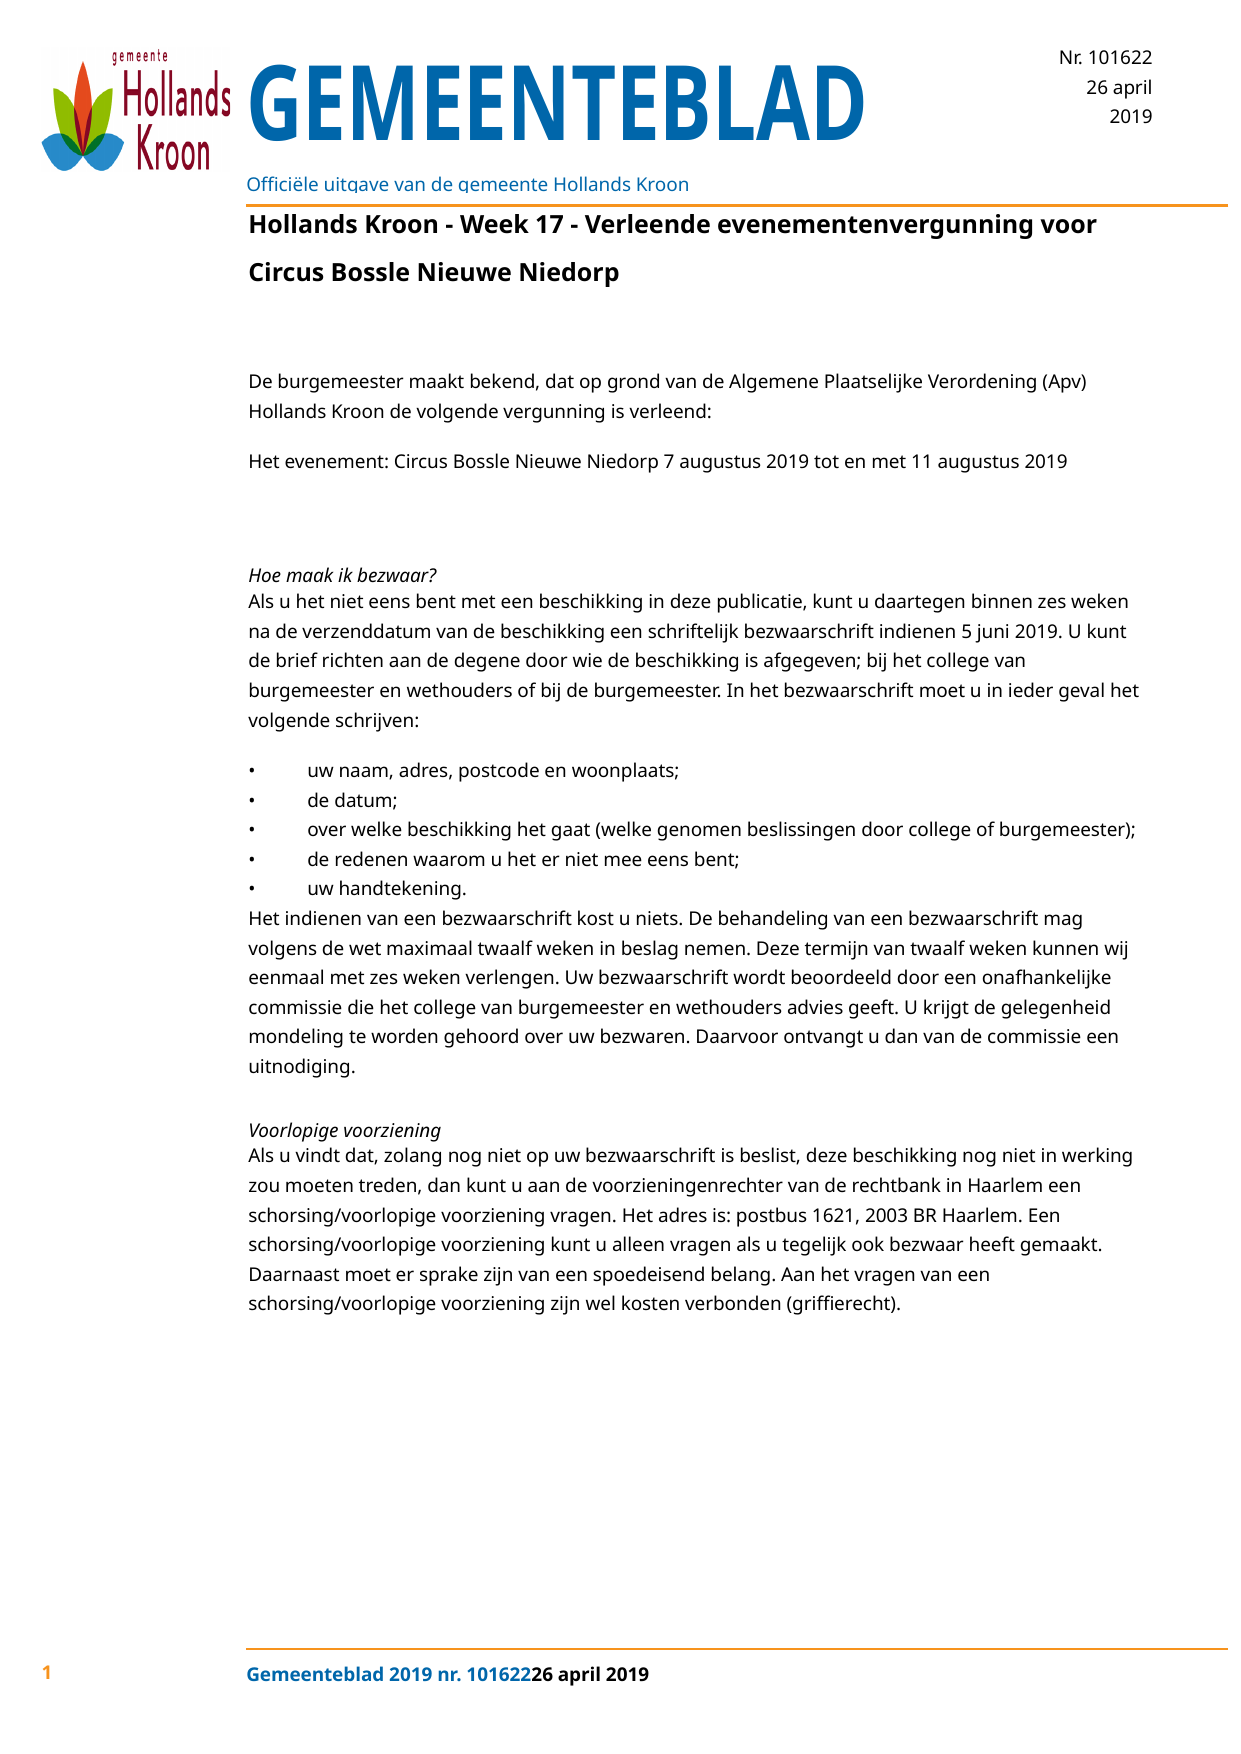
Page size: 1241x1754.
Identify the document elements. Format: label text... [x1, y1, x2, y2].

list over welke beschikking het gaat (welke genomen beslissingen door college of burgemeester); [248, 816, 1152, 842]
text Hollands Kroon - Week 17 - Verleende evenementenvergunning voor Circus Bossle Nieuwe Niedorp [248, 207, 1152, 288]
text Voorlopige voorziening [248, 1117, 1152, 1143]
picture [41, 47, 231, 172]
text Het evenement: Circus Bossle Nieuwe Niedorp 7 augustus 2019 tot en met 11 augustus 2019 [248, 448, 1152, 474]
text Als u vindt dat, zolang nog niet op uw bezwaarschrift is beslist, deze beschikking nog niet in werking zou moeten treden, dan kunt u aan de voorzieningenrechter van de rechtbank in Haarlem een schorsing/voorlopige voorziening vragen. Het adres is: postbus 1621, 2003 BR Haarlem. Een schorsing/voorlopige voorziening kunt u alleen vragen als u tegelijk ook bezwaar heeft gemaakt. Daarnaast moet er sprake zijn van een spoedeisend belang. Aan het vragen van een schorsing/voorlopige voorziening zijn wel kosten verbonden (griffierecht). [248, 1143, 1152, 1316]
text Hoe maak ik bezwaar? [248, 563, 1152, 588]
text Het indienen van een bezwaarschrift kost u niets. De behandeling van een bezwaarschrift mag volgens de wet maximaal twaalf weken in beslag nemen. Deze termijn van twaalf weken kunnen wij eenmaal met zes weken verlengen. Uw bezwaarschrift wordt beoordeeld door een onafhankelijke commissie die het college van burgemeester en wethouders advies geeft. U krijgt de gelegenheid mondeling te worden gehoord over uw bezwaren. Daarvoor ontvangt u dan van de commissie een uitnodiging. [248, 905, 1152, 1079]
list de redenen waarom u het er niet mee eens bent; [248, 846, 1152, 872]
list uw naam, adres, postcode en woonplaats; [248, 757, 1152, 783]
list de datum; [248, 787, 1152, 812]
list uw handtekening. [248, 876, 1152, 901]
text De burgemeester maakt bekend, dat op grond van de Algemene Plaatselijke Verordening (Apv) Hollands Kroon de volgende vergunning is verleend: [248, 368, 1152, 424]
text Als u het niet eens bent met een beschikking in deze publicatie, kunt u daartegen binnen zes weken na de verzenddatum van de beschikking een schriftelijk bezwaarschrift indienen 5 juni 2019. U kunt de brief richten aan de degene door wie de beschikking is afgegeven; bij het college van burgemeester en wethouders of bij de burgemeester. In het bezwaarschrift moet u in ieder geval het volgende schrijven: [248, 588, 1152, 732]
